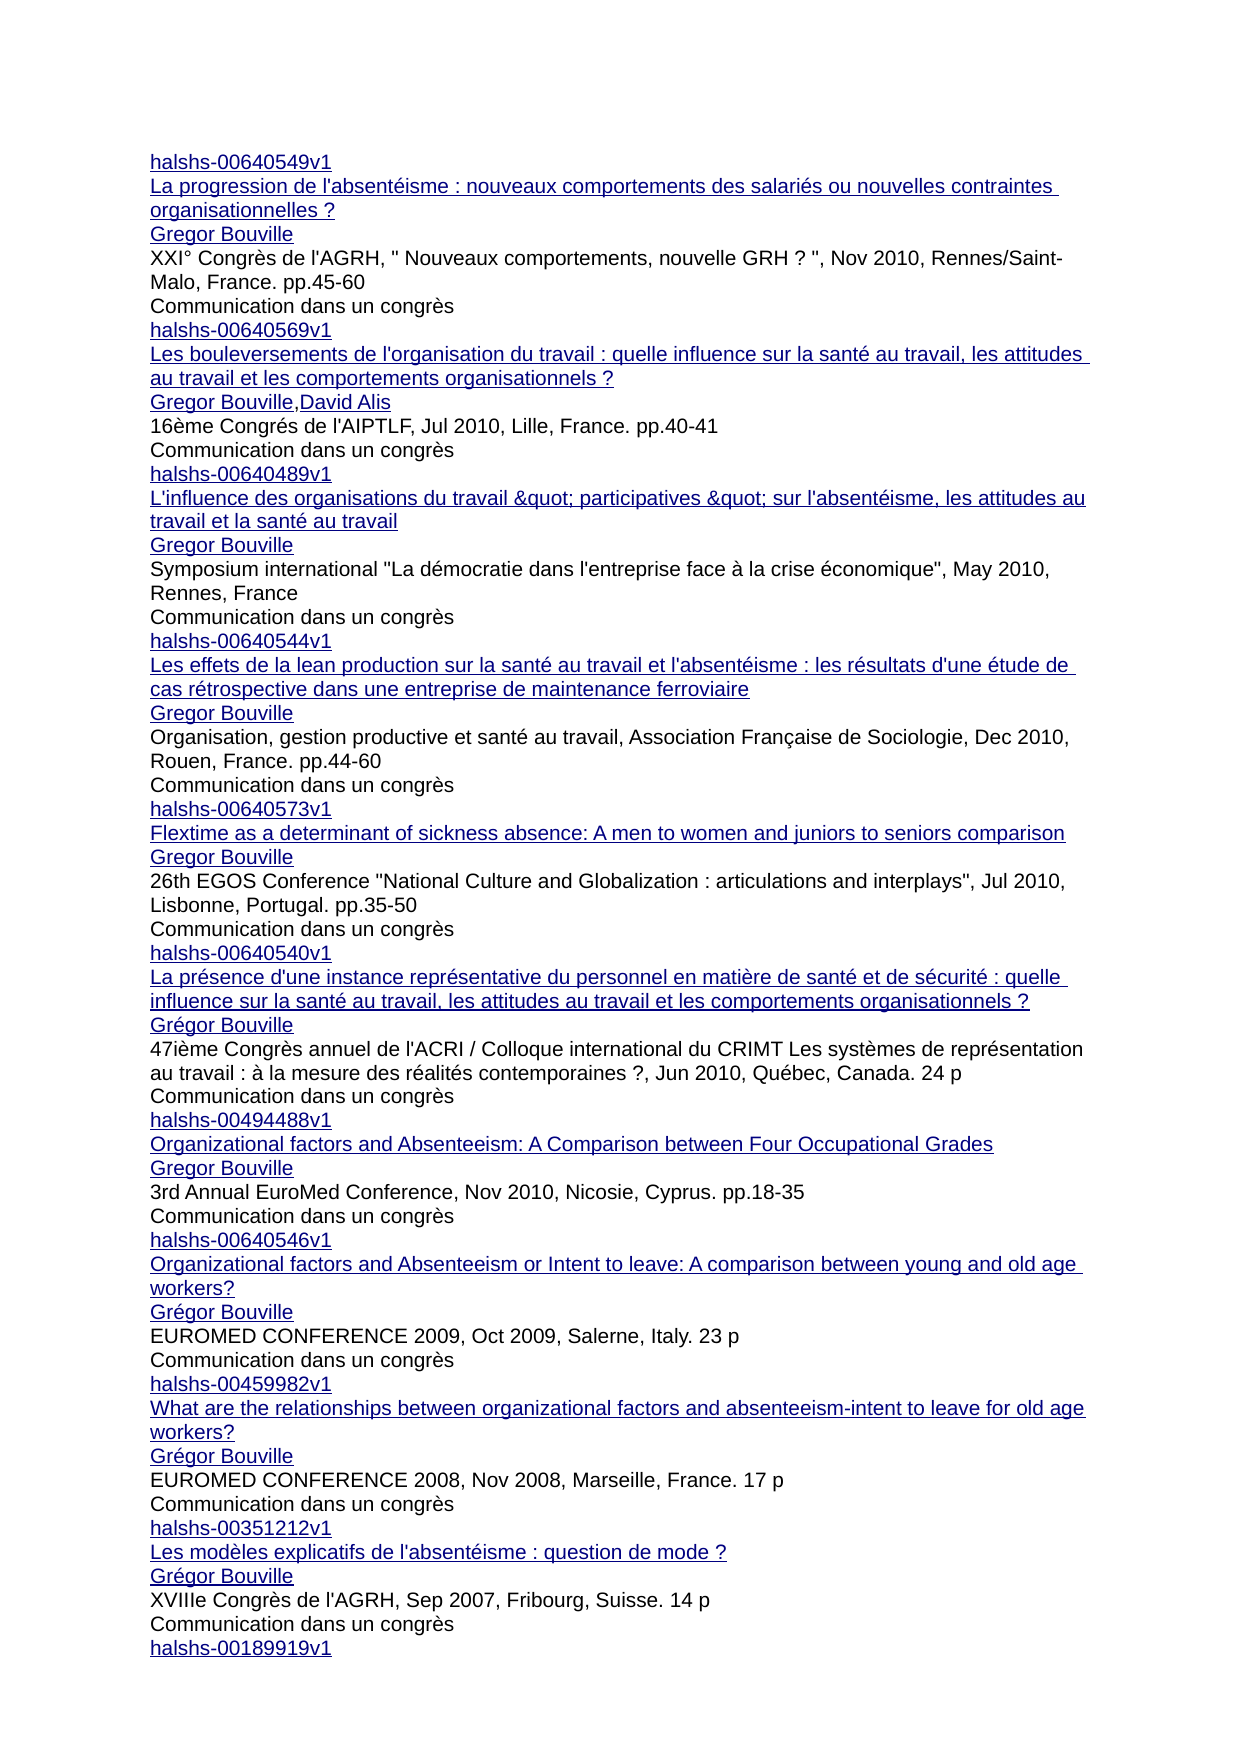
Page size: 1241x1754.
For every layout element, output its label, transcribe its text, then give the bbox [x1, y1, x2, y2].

table_cell au travail et les comportements organisationnels ? Gregor Bouville,David Alis 16ème Congrés de l'AIPTLF, Jul 2010, Lille, France. pp.40-41 Communication dans un congrès halshs-00640489v1 [150, 364, 1090, 485]
table_cell Les effets de la lean production sur la santé au travail et l'absentéisme : les résultats d'une étude de cas rétrospective dans une entreprise de maintenance ferroviaire Gregor Bouville Organisation, gestion productive et santé au travail, Association Française de Sociologie, Dec 2010, Rouen, France. pp.44-60 Communication dans un congrès halshs-00640573v1 [150, 653, 1090, 821]
table_cell halshs-00640549v1 [150, 150, 1090, 174]
table_cell What are the relationships between organizational factors and absenteeism-intent to leave for old age workers? Grégor Bouville EUROMED CONFERENCE 2008, Nov 2008, Marseille, France. 17 p Communication dans un congrès halshs-00351212v1 [150, 1396, 1090, 1539]
table_cell Flextime as a determinant of sickness absence: A men to women and juniors to seniors comparison Gregor Bouville 26th EGOS Conference "National Culture and Globalization : articulations and interplays", Jul 2010, Lisbonne, Portugal. pp.35-50 Communication dans un congrès halshs-00640540v1 [150, 821, 1090, 964]
table_cell Les modèles explicatifs de l'absentéisme : question de mode ? Grégor Bouville XVIIIe Congrès de l'AGRH, Sep 2007, Fribourg, Suisse. 14 p Communication dans un congrès halshs-00189919v1 [150, 1540, 1090, 1659]
table_cell Les bouleversements de l'organisation du travail : quelle influence sur la santé au travail, les attitudes [150, 342, 1090, 363]
table_cell Organizational factors and Absenteeism or Intent to leave: A comparison between young and old age workers? Grégor Bouville EUROMED CONFERENCE 2009, Oct 2009, Salerne, Italy. 23 p Communication dans un congrès halshs-00459982v1 [150, 1252, 1090, 1396]
table_cell L'influence des organisations du travail &quot; participatives &quot; sur l'absentéisme, les attitudes au travail et la santé au travail Gregor Bouville Symposium international "La démocratie dans l'entreprise face à la crise économique", May 2010, Rennes, France Communication dans un congrès halshs-00640544v1 [150, 485, 1090, 653]
table_cell Organizational factors and Absenteeism: A Comparison between Four Occupational Grades Gregor Bouville 3rd Annual EuroMed Conference, Nov 2010, Nicosie, Cyprus. pp.18-35 Communication dans un congrès halshs-00640546v1 [150, 1132, 1090, 1252]
table_cell La présence d'une instance représentative du personnel en matière de santé et de sécurité : quelle influence sur la santé au travail, les attitudes au travail et les comportements organisationnels ? Grégor Bouville 47ième Congrès annuel de l'ACRI / Colloque international du CRIMT Les systèmes de représentation au travail : à la mesure des réalités contemporaines ?, Jun 2010, Québec, Canada. 24 p Communication dans un congrès halshs-00494488v1 [150, 965, 1090, 1132]
table_cell La progression de l'absentéisme : nouveaux comportements des salariés ou nouvelles contraintes organisationnelles ? Gregor Bouville XXI° Congrès de l'AGRH, " Nouveaux comportements, nouvelle GRH ? ", Nov 2010, Rennes/Saint-Malo, France. pp.45-60 Communication dans un congrès halshs-00640569v1 [150, 174, 1090, 342]
